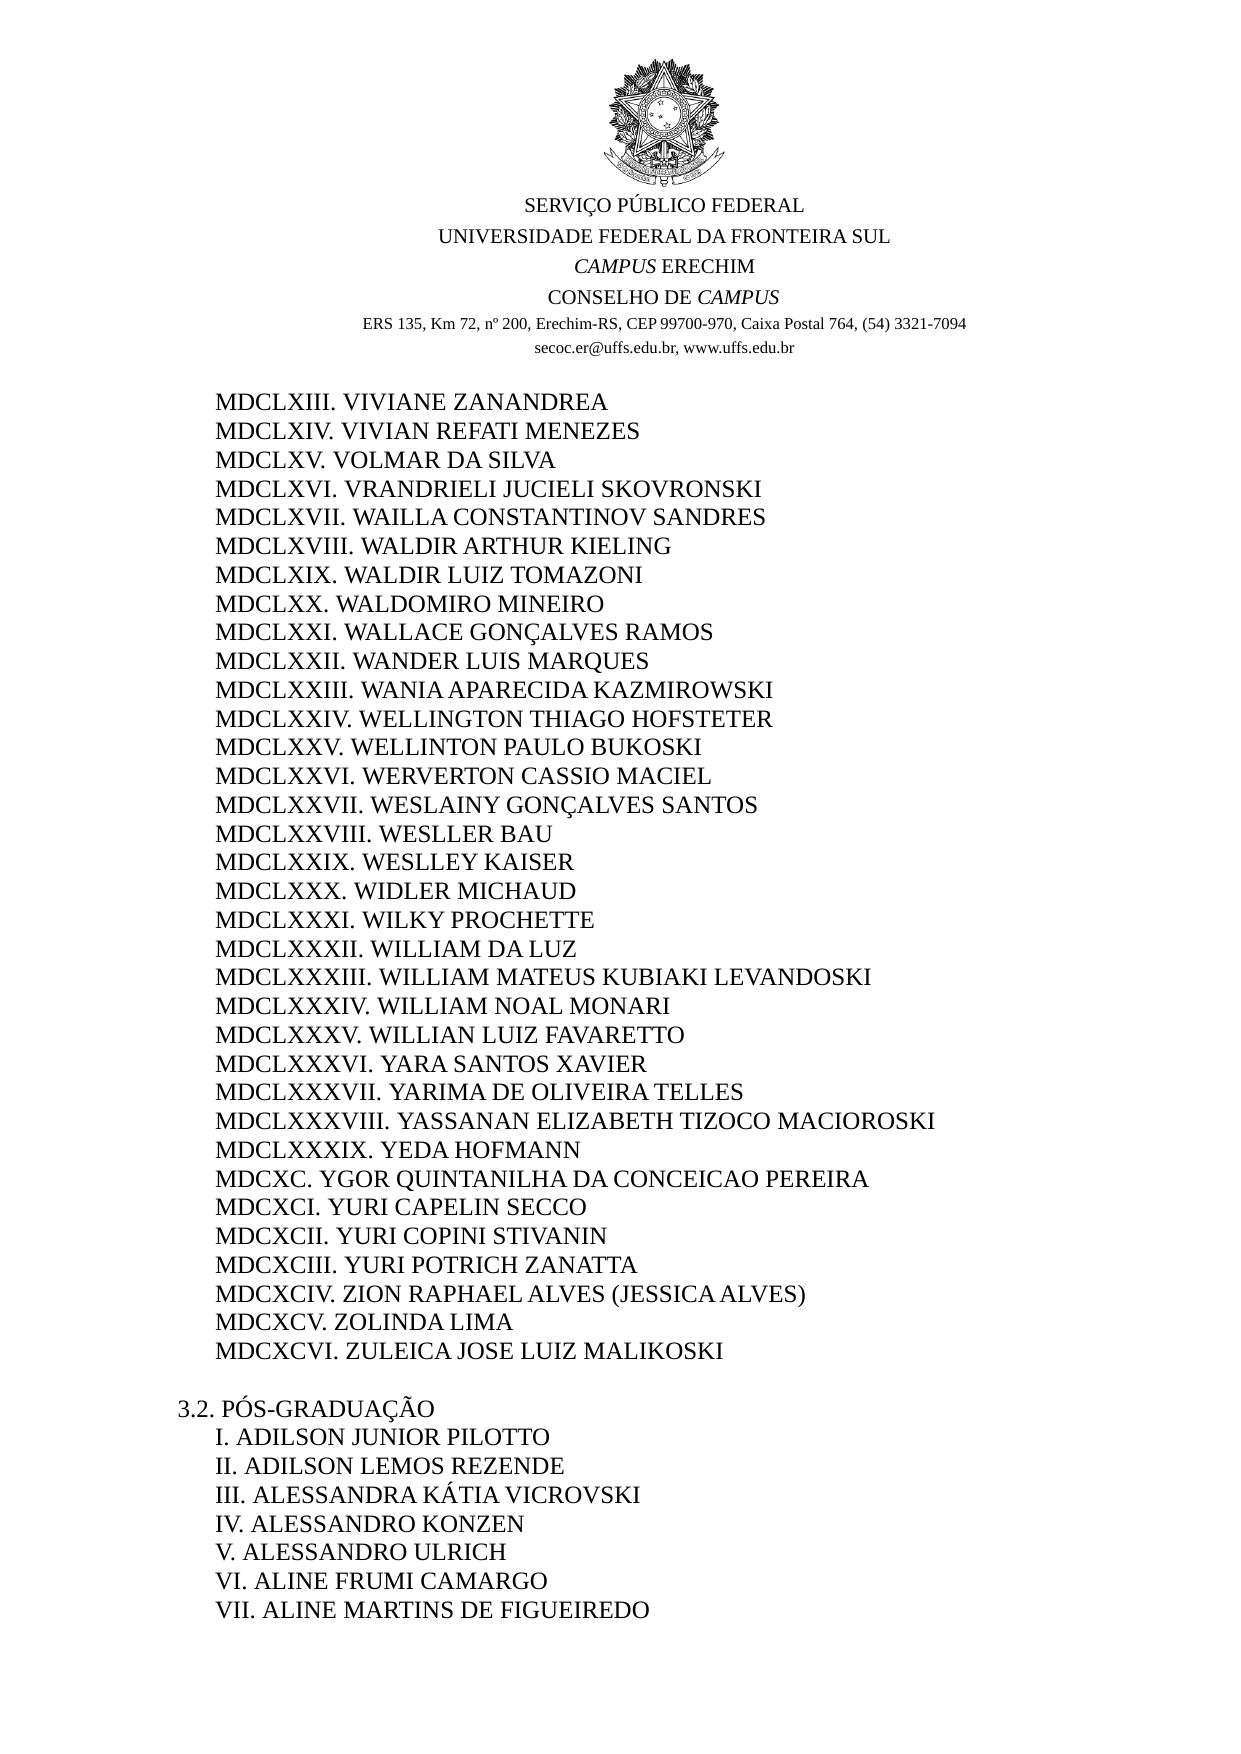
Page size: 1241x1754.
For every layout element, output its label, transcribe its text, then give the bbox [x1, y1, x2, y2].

list ALINE FRUMI CAMARGO [215, 1566, 1152, 1595]
text 3.2. PÓS-GRADUAÇÃO [177, 1394, 1152, 1422]
list WIDLER MICHAUD [215, 876, 1152, 905]
list WESLLEY KAISER [215, 847, 1152, 876]
list ALESSANDRO KONZEN [215, 1509, 1152, 1537]
list WILLIAM MATEUS KUBIAKI LEVANDOSKI [215, 962, 1152, 991]
list YURI COPINI STIVANIN [215, 1221, 1152, 1250]
list VOLMAR DA SILVA [215, 445, 1152, 474]
list YASSANAN ELIZABETH TIZOCO MACIOROSKI [215, 1106, 1152, 1135]
list WILLIAM DA LUZ [215, 934, 1152, 962]
list ADILSON LEMOS REZENDE [215, 1451, 1152, 1480]
list WANIA APARECIDA KAZMIROWSKI [215, 675, 1152, 704]
list VIVIANE ZANANDREA [215, 387, 1152, 416]
list YGOR QUINTANILHA DA CONCEICAO PEREIRA [215, 1164, 1152, 1192]
list YEDA HOFMANN [215, 1135, 1152, 1164]
list ZULEICA JOSE LUIZ MALIKOSKI [215, 1336, 1152, 1365]
list ZION RAPHAEL ALVES (JESSICA ALVES) [215, 1279, 1152, 1307]
list WERVERTON CASSIO MACIEL [215, 761, 1152, 790]
list ALESSANDRA KÁTIA VICROVSKI [215, 1480, 1152, 1509]
list ADILSON JUNIOR PILOTTO [215, 1422, 1152, 1451]
list ALINE MARTINS DE FIGUEIREDO [215, 1595, 1152, 1624]
list WALDIR LUIZ TOMAZONI [215, 560, 1152, 589]
list WALDOMIRO MINEIRO [215, 589, 1152, 617]
list WAILLA CONSTANTINOV SANDRES [215, 502, 1152, 531]
list WILKY PROCHETTE [215, 905, 1152, 934]
list ALESSANDRO ULRICH [215, 1537, 1152, 1566]
list YARA SANTOS XAVIER [215, 1049, 1152, 1077]
list YURI CAPELIN SECCO [215, 1192, 1152, 1221]
list WILLIAN LUIZ FAVARETTO [215, 1020, 1152, 1049]
list WELLINGTON THIAGO HOFSTETER [215, 704, 1152, 732]
list WESLLER BAU [215, 819, 1152, 847]
list YURI POTRICH ZANATTA [215, 1250, 1152, 1279]
list WESLAINY GONÇALVES SANTOS [215, 790, 1152, 819]
list VIVIAN REFATI MENEZES [215, 416, 1152, 445]
list WELLINTON PAULO BUKOSKI [215, 732, 1152, 761]
list WILLIAM NOAL MONARI [215, 991, 1152, 1020]
list WANDER LUIS MARQUES [215, 646, 1152, 675]
list WALDIR ARTHUR KIELING [215, 531, 1152, 560]
list YARIMA DE OLIVEIRA TELLES [215, 1077, 1152, 1106]
list VRANDRIELI JUCIELI SKOVRONSKI [215, 474, 1152, 502]
list WALLACE GONÇALVES RAMOS [215, 617, 1152, 646]
list ZOLINDA LIMA [215, 1307, 1152, 1336]
